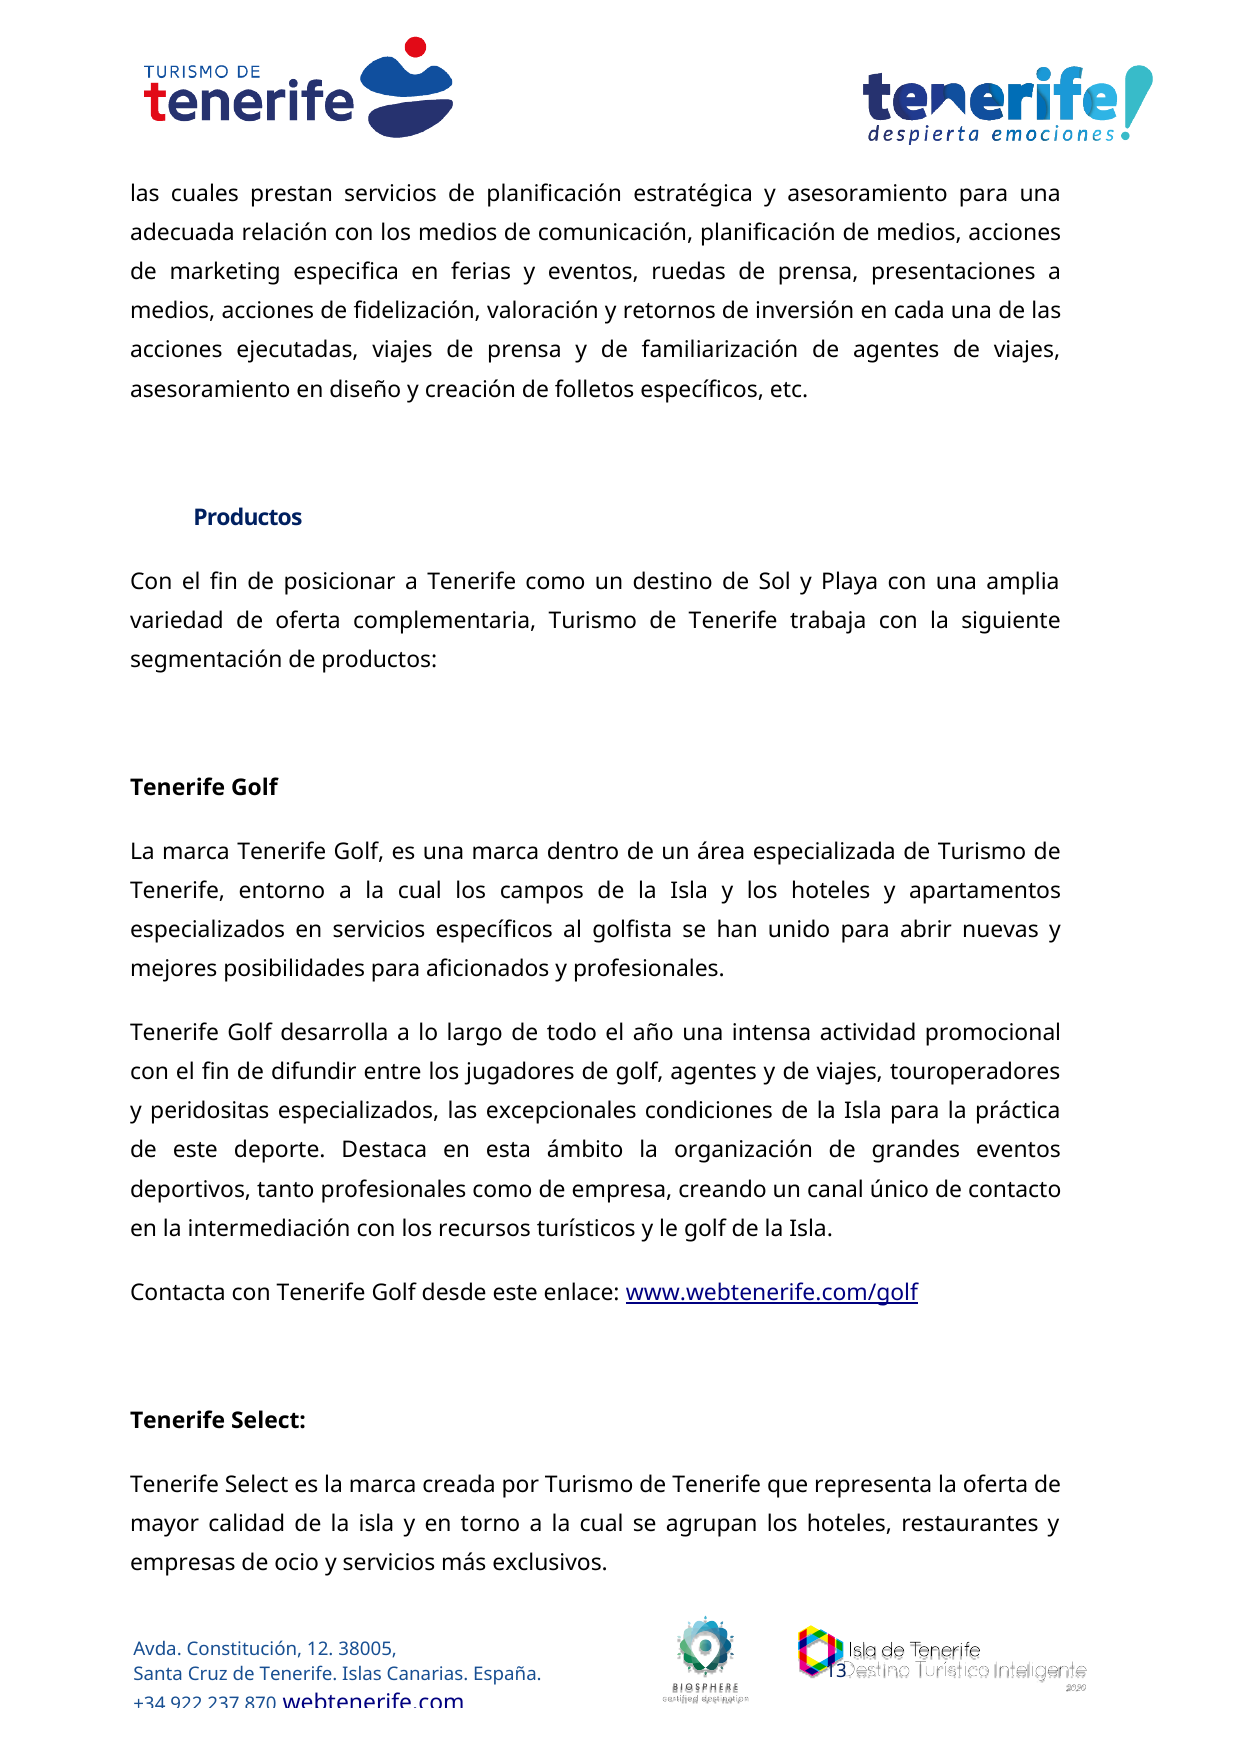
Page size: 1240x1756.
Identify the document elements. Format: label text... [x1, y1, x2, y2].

text Tenerife Golf desarrolla a lo largo de todo el año una intensa actividad promocional con el fin de difundir entre los jugadores de golf, agentes y de viajes, touroperadores y peridositas especializados, las excepcionales condiciones de la Isla para la práctica de este deporte. Destaca en esta ámbito la organización de grandes eventos deportivos, tanto profesionales como de empresa, creando un canal único de contacto en la intermediación con los recursos turísticos y le golf de la Isla. [130, 1016, 1062, 1243]
text Productos [130, 501, 1063, 532]
text las cuales prestan servicios de planificación estratégica y asesoramiento para una adecuada relación con los medios de comunicación, planificación de medios, acciones de marketing especifica en ferias y eventos, ruedas de prensa, presentaciones a medios, acciones de fidelización, valoración y retornos de inversión en cada una de las acciones ejecutadas, viajes de prensa y de familiarización de agentes de viajes, asesoramiento en diseño y creación de folletos específicos, etc. [130, 177, 1062, 404]
text La marca Tenerife Golf, es una marca dentro de un área especializada de Turismo de Tenerife, entorno a la cual los campos de la Isla y los hoteles y apartamentos especializados en servicios específicos al golfista se han unido para abrir nuevas y mejores posibilidades para aficionados y profesionales. [130, 835, 1062, 983]
text Tenerife Select: [130, 1404, 1062, 1435]
text Tenerife Select es la marca creada por Turismo de Tenerife que representa la oferta de mayor calidad de la isla y en torno a la cual se agrupan los hoteles, restaurantes y empresas de ocio y servicios más exclusivos. [130, 1468, 1062, 1577]
text Con el fin de posicionar a Tenerife como un destino de Sol y Playa con una amplia variedad de oferta complementaria, Turismo de Tenerife trabaja con la siguiente segmentación de productos: [130, 565, 1062, 674]
text Contacta con Tenerife Golf desde este enlace: www.webtenerife.com/golf [130, 1276, 1062, 1307]
text Tenerife Golf [130, 771, 1062, 802]
